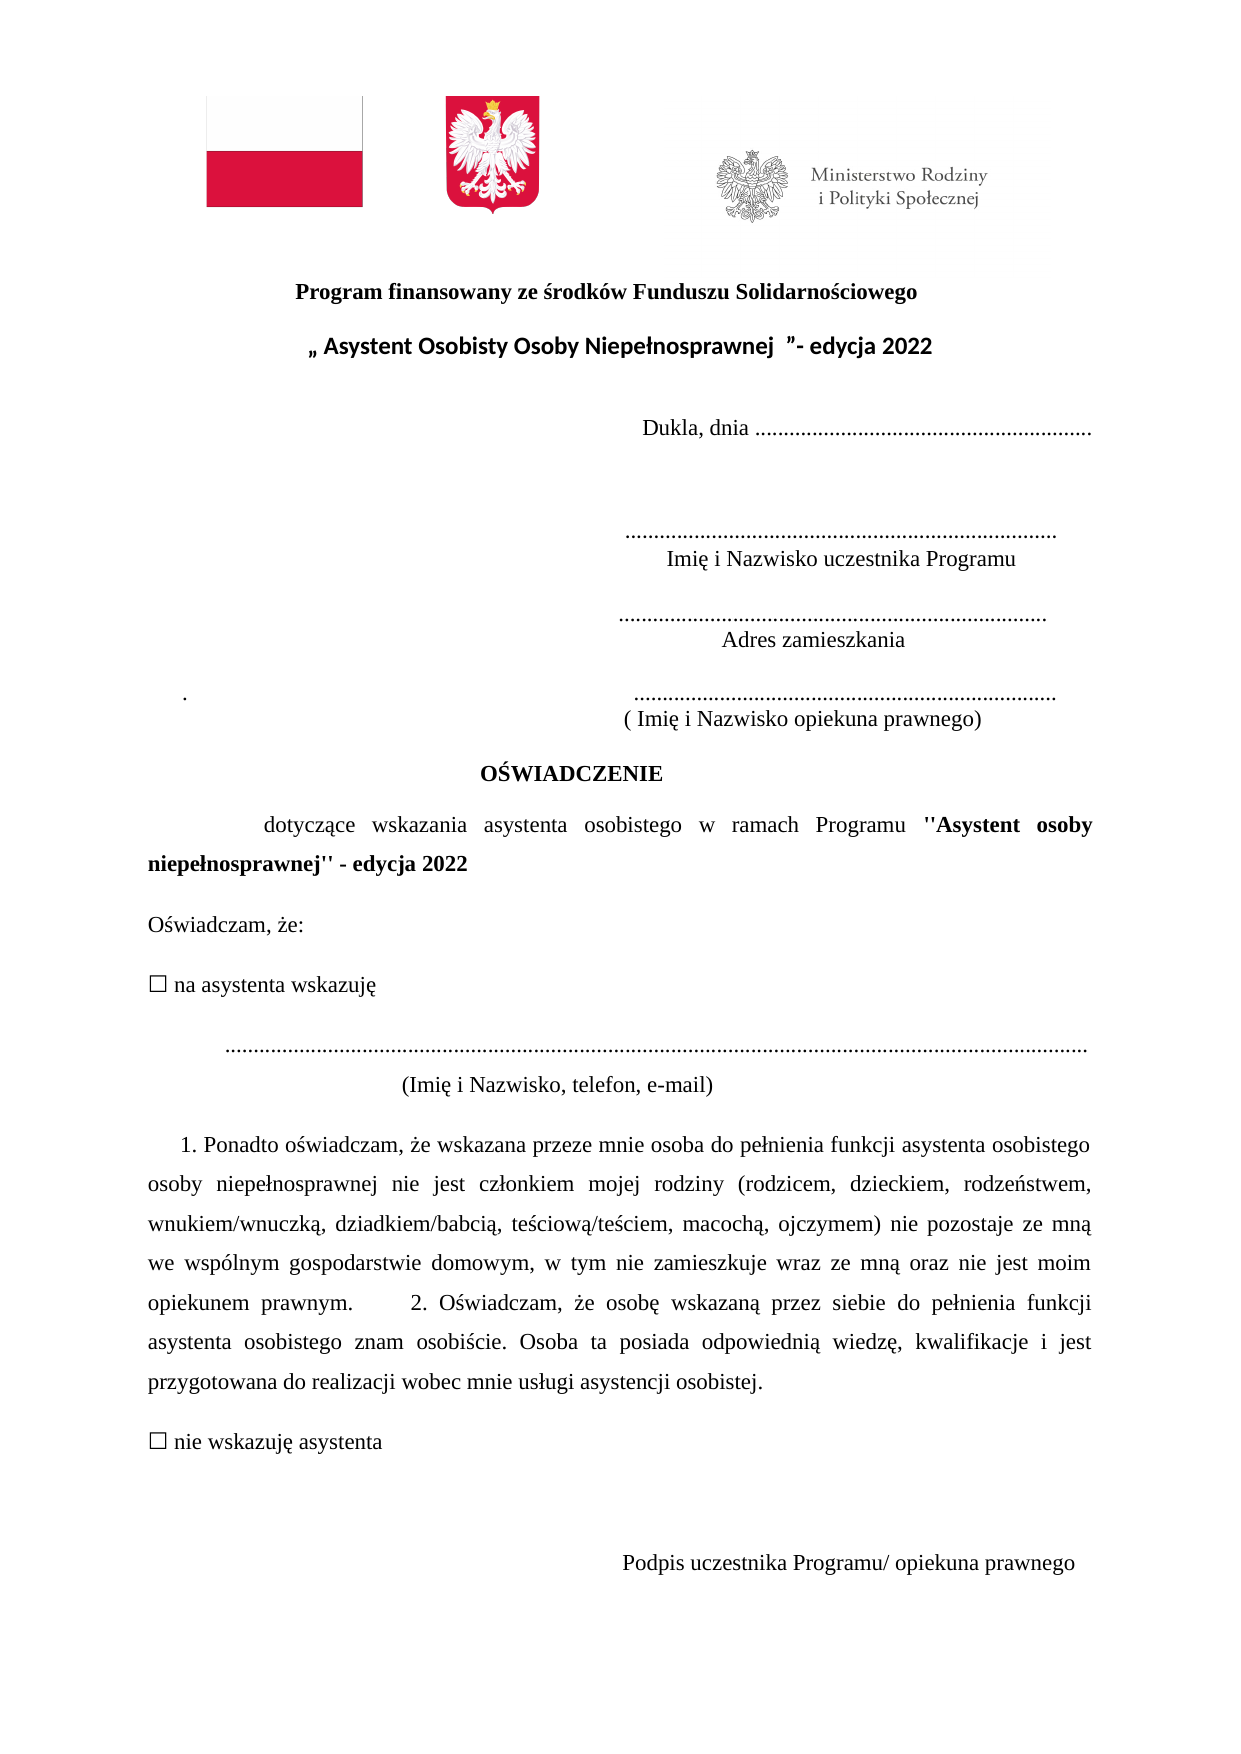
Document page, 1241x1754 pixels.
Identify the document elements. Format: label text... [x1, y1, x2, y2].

text ☐ na asystenta wskazuję [148, 971, 1093, 997]
text . .......................................................................... [148, 679, 1093, 705]
text Adres zamieszkania [148, 626, 1093, 653]
text Program finansowany ze środków Funduszu Solidarnościowego [148, 277, 1093, 305]
text ( Imię i Nazwisko opiekuna prawnego) [148, 705, 1093, 760]
text Dukla, dnia ........................................................... [148, 414, 1093, 440]
text Podpis uczestnika Programu/ opiekuna prawnego [148, 1549, 1093, 1575]
text OŚWIADCZENIE [148, 760, 1093, 786]
text 1. Ponadto oświadczam, że wskazana przeze mnie osoba do pełnienia funkcji asystenta osobistego osoby niepełnosprawnej nie jest członkiem mojej rodziny (rodzicem, dzieckiem, rodzeństwem, wnukiem/wnuczką, dziadkiem/babcią, teściową/teściem, macochą, ojczymem) nie pozostaje ze mną we wspólnym gospodarstwie domowym, w tym nie zamieszkuje wraz ze mną oraz nie jest moim opiekunem prawnym. 2. Oświadczam, że osobę wskazaną przez siebie do pełnienia funkcji asystenta osobistego znam osobiście. Osoba ta posiada odpowiednią wiedzę, kwalifikacje i jest przygotowana do realizacji wobec mnie usługi asystencji osobistej. [148, 1131, 1093, 1394]
text Oświadczam, że: [148, 911, 1093, 937]
text ........................................................................... Imię i Nazwisko uczestnika Programu [516, 516, 1093, 572]
text dotyczące wskazania asystenta osobistego w ramach Programu ''Asystent osoby niepełnosprawnej'' - edycja 2022 [148, 811, 1093, 877]
text ☐ nie wskazuję asystenta [148, 1428, 1093, 1454]
text „ Asystent Osobisty Osoby Niepełnosprawnej ”- edycja 2022 [148, 330, 1093, 361]
text ........................................................................... [516, 600, 1093, 626]
text ....................................................................................................................................................... (Imię i Nazwisko, telefon, e-mail) [221, 1031, 1093, 1097]
